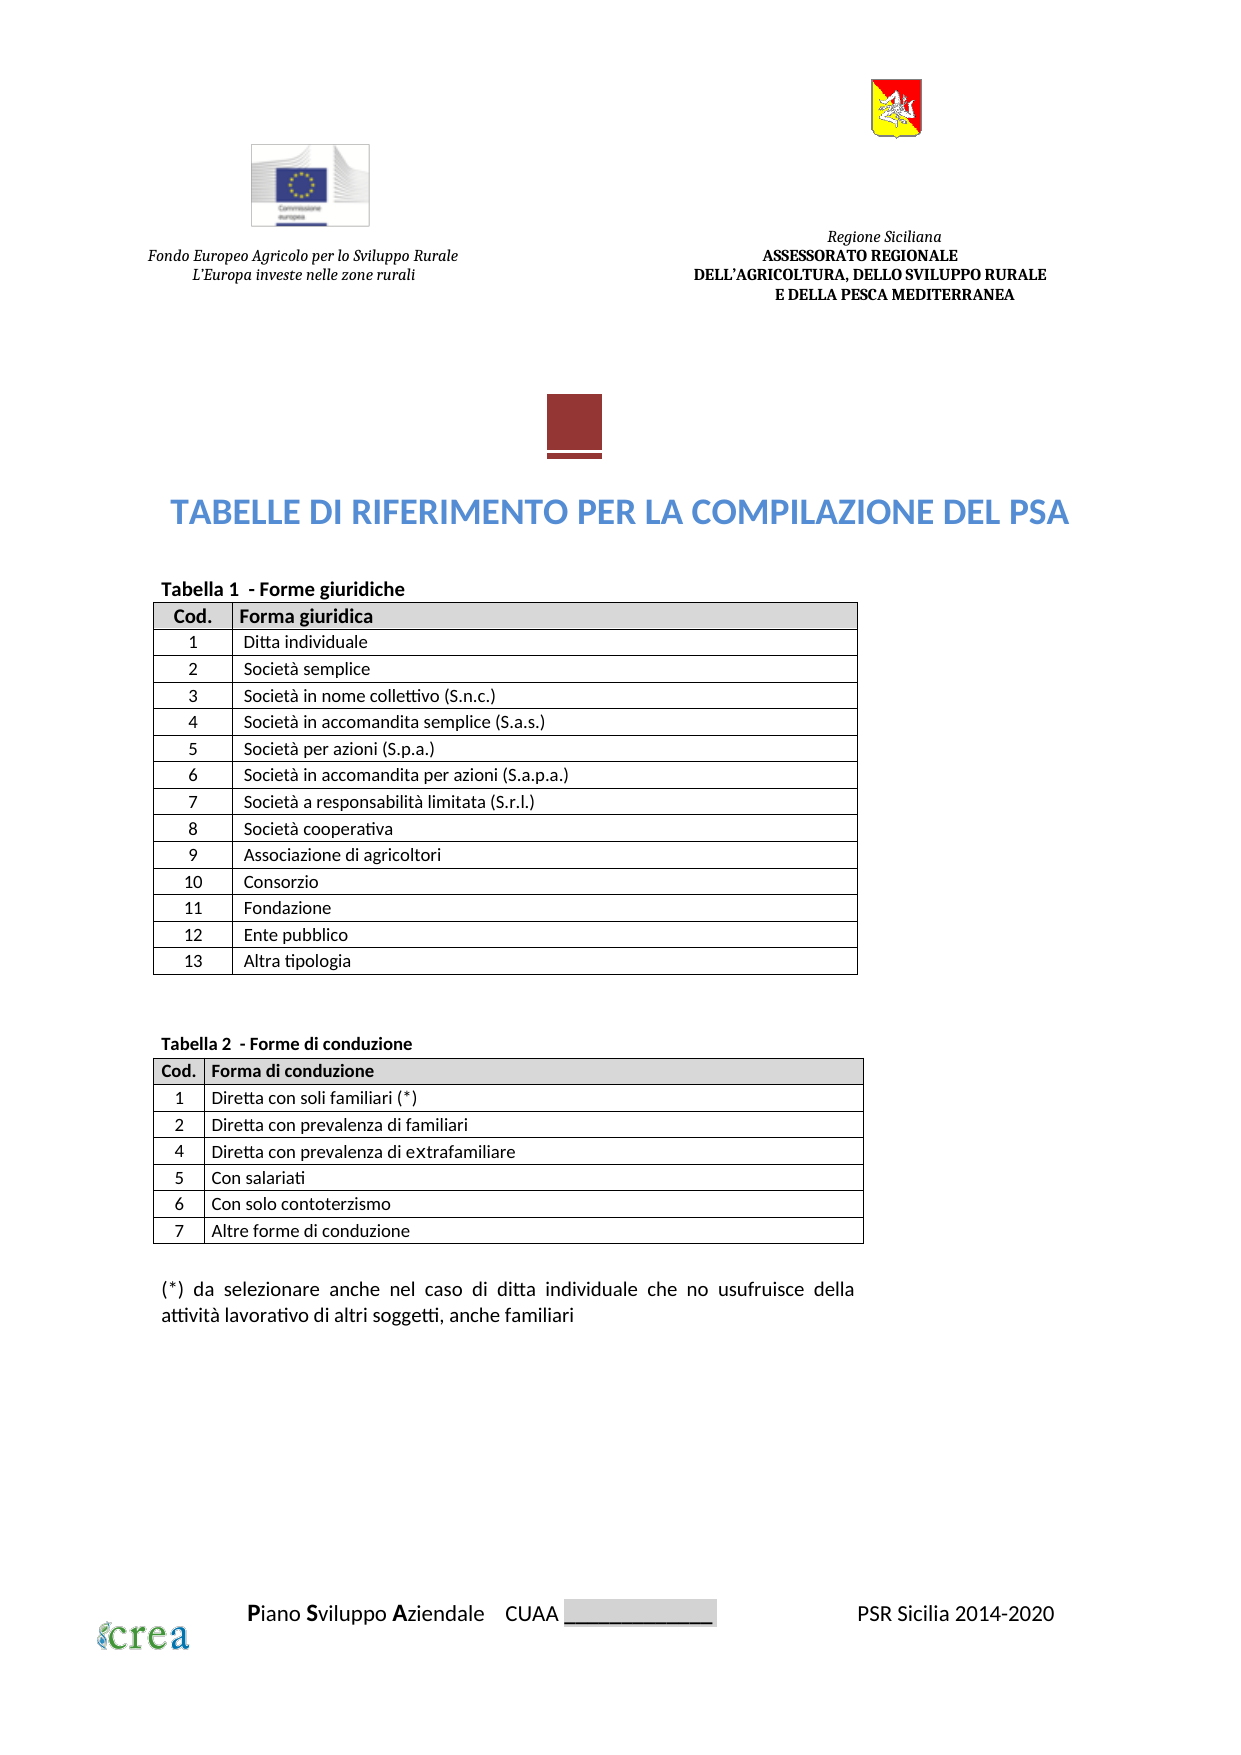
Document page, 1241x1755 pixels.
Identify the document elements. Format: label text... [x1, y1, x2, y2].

table_header Tabella 2 - Forme di conduzione [154, 1031, 864, 1057]
table_cell Fondazione [233, 895, 857, 921]
table_cell Con solo contoterzismo [205, 1191, 863, 1217]
table_cell Società in nome collettivo (S.n.c.) [233, 683, 857, 708]
table_cell 12 [154, 922, 232, 947]
table_cell 5 [154, 736, 232, 761]
table_cell 2 [154, 1112, 204, 1137]
table_cell Società in accomandita semplice (S.a.s.) [233, 709, 857, 735]
table_cell Associazione di agricoltori [233, 842, 857, 867]
table_cell Diretta con prevalenza di extrafamiliare [205, 1138, 863, 1164]
table_cell 7 [154, 1218, 204, 1243]
table_cell 1 [154, 630, 232, 655]
table_cell Ditta individuale [233, 630, 857, 655]
table_cell Altre forme di conduzione [205, 1218, 863, 1243]
table_cell 4 [154, 1138, 204, 1164]
table_cell (*) da selezionare anche nel caso di ditta individuale che no usufruisce della attività lavorativo di altri soggetti, anche familiari [154, 1244, 864, 1327]
table_cell 11 [154, 895, 232, 921]
table_cell Cod. [154, 603, 232, 628]
table_cell 13 [154, 948, 232, 974]
table_cell Diretta con prevalenza di familiari [205, 1112, 863, 1137]
table_cell 7 [154, 789, 232, 814]
table_cell Consorzio [233, 869, 857, 894]
table_cell 3 [154, 683, 232, 708]
table_cell Ente pubblico [233, 922, 857, 947]
table_cell 6 [154, 1191, 204, 1217]
table_cell 9 [154, 842, 232, 867]
table_header Tabella 1 - Forme giuridiche [154, 569, 858, 602]
table_cell Società cooperativa [233, 815, 857, 841]
table_cell Con salariati [205, 1165, 863, 1190]
table_cell 6 [154, 762, 232, 788]
table_cell Forma giuridica [233, 603, 857, 628]
table_cell 5 [154, 1165, 204, 1190]
subtitle TABELLE DI RIFERIMENTO PER LA COMPILAZIONE DEL PSA [148, 488, 1093, 534]
table_cell Società semplice [233, 656, 857, 682]
table_cell 4 [154, 709, 232, 735]
table_cell Società in accomandita per azioni (S.a.p.a.) [233, 762, 857, 788]
table_cell 10 [154, 869, 232, 894]
table_cell Diretta con soli familiari (*) [205, 1085, 863, 1111]
table_cell Altra tipologia [233, 948, 857, 974]
table_cell 8 [154, 815, 232, 841]
table_cell Forma di conduzione [205, 1059, 863, 1084]
table_cell Società per azioni (S.p.a.) [233, 736, 857, 761]
table_cell 1 [154, 1085, 204, 1111]
table_cell Cod. [154, 1059, 204, 1084]
table_cell 2 [154, 656, 232, 682]
table_cell Società a responsabilità limitata (S.r.l.) [233, 789, 857, 814]
